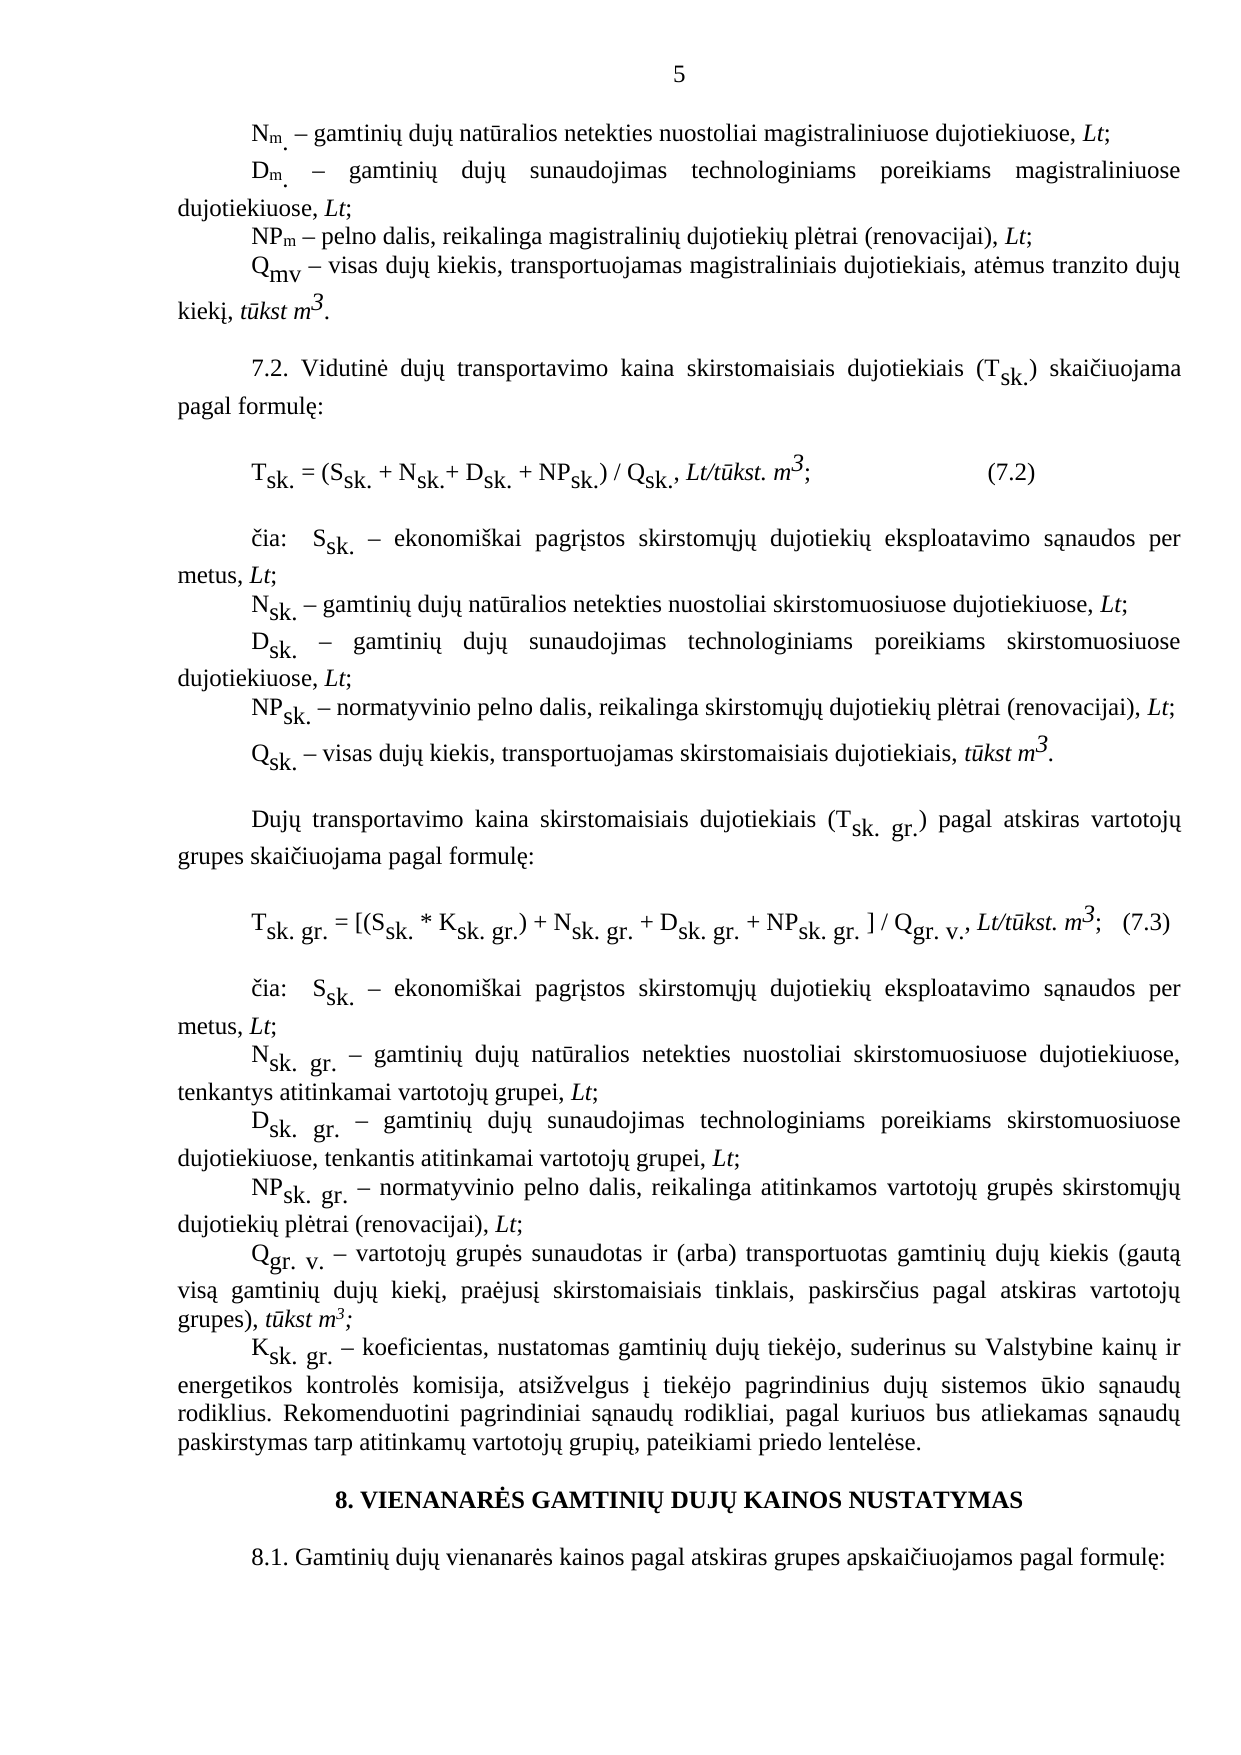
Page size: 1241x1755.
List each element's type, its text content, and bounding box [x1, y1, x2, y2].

text NPsk. – normatyvinio pelno dalis, reikalinga skirstomųjų dujotiekių plėtrai (renovacijai), Lt; [177, 692, 1181, 729]
text Dm. – gamtinių dujų sunaudojimas technologiniams poreikiams magistraliniuose dujotiekiuose, Lt; [177, 155, 1181, 221]
text Ksk. gr. – koeficientas, nustatomas gamtinių dujų tiekėjo, suderinus su Valstybine kainų ir energetikos kontrolės komisija, atsižvelgus į tiekėjo pagrindinius dujų sistemos ūkio sąnaudų rodiklius. Rekomenduotini pagrindiniai sąnaudų rodikliai, pagal kuriuos bus atliekamas sąnaudų paskirstymas tarp atitinkamų vartotojų grupių, pateikiami priedo lentelėse. [177, 1332, 1181, 1456]
text čia: Ssk. – ekonomiškai pagrįstos skirstomųjų dujotiekių eksploatavimo sąnaudos per metus, Lt; [177, 523, 1181, 589]
text 8.1. Gamtinių dujų vienanarės kainos pagal atskiras grupes apskaičiuojamos pagal formulę: [177, 1542, 1181, 1571]
text NPm – pelno dalis, reikalinga magistralinių dujotiekių plėtrai (renovacijai), Lt; [177, 221, 1181, 250]
text 8. Vienanarės gamtinių dujų kainos nustatymas [177, 1485, 1181, 1513]
text Nsk. gr. – gamtinių dujų natūralios netekties nuostoliai skirstomuosiuose dujotiekiuose, tenkantys atitinkamai vartotojų grupei, Lt; [177, 1039, 1181, 1106]
text 7.2. Vidutinė dujų transportavimo kaina skirstomaisiais dujotiekiais (Tsk.) skaičiuojama pagal formulę: [177, 353, 1181, 419]
text Dsk. gr. – gamtinių dujų sunaudojimas technologiniams poreikiams skirstomuosiuose dujotiekiuose, tenkantis atitinkamai vartotojų grupei, Lt; [177, 1106, 1181, 1172]
text Qsk. – visas dujų kiekis, transportuojamas skirstomaisiais dujotiekiais, tūkst m3. [177, 729, 1181, 775]
text Nsk. – gamtinių dujų natūralios netekties nuostoliai skirstomuosiuose dujotiekiuose, Lt; [177, 589, 1181, 626]
text Nm. – gamtinių dujų natūralios netekties nuostoliai magistraliniuose dujotiekiuose, Lt; [177, 118, 1181, 155]
text Dujų transportavimo kaina skirstomaisiais dujotiekiais (Tsk. gr.) pagal atskiras vartotojų grupes skaičiuojama pagal formulę: [177, 804, 1181, 870]
text Dsk. – gamtinių dujų sunaudojimas technologiniams poreikiams skirstomuosiuose dujotiekiuose, Lt; [177, 626, 1181, 692]
text Tsk. gr. = [(Ssk. * Ksk. gr.) + Nsk. gr. + Dsk. gr. + NPsk. gr. ] / Qgr. v., Lt/tūkst. m3; (7.3) [177, 899, 1181, 945]
text čia: Ssk. – ekonomiškai pagrįstos skirstomųjų dujotiekių eksploatavimo sąnaudos per metus, Lt; [177, 973, 1181, 1039]
text NPsk. gr. – normatyvinio pelno dalis, reikalinga atitinkamos vartotojų grupės skirstomųjų dujotiekių plėtrai (renovacijai), Lt; [177, 1172, 1181, 1238]
text Qmv – visas dujų kiekis, transportuojamas magistraliniais dujotiekiais, atėmus tranzito dujų kiekį, tūkst m3. [177, 250, 1181, 325]
text Qgr. v. – vartotojų grupės sunaudotas ir (arba) transportuotas gamtinių dujų kiekis (gautą visą gamtinių dujų kiekį, praėjusį skirstomaisiais tinklais, paskirsčius pagal atskiras vartotojų grupes), tūkst m3; [177, 1238, 1181, 1332]
text Tsk. = (Ssk. + Nsk.+ Dsk. + NPsk.) / Qsk., Lt/tūkst. m3; (7.2) [177, 448, 1181, 494]
